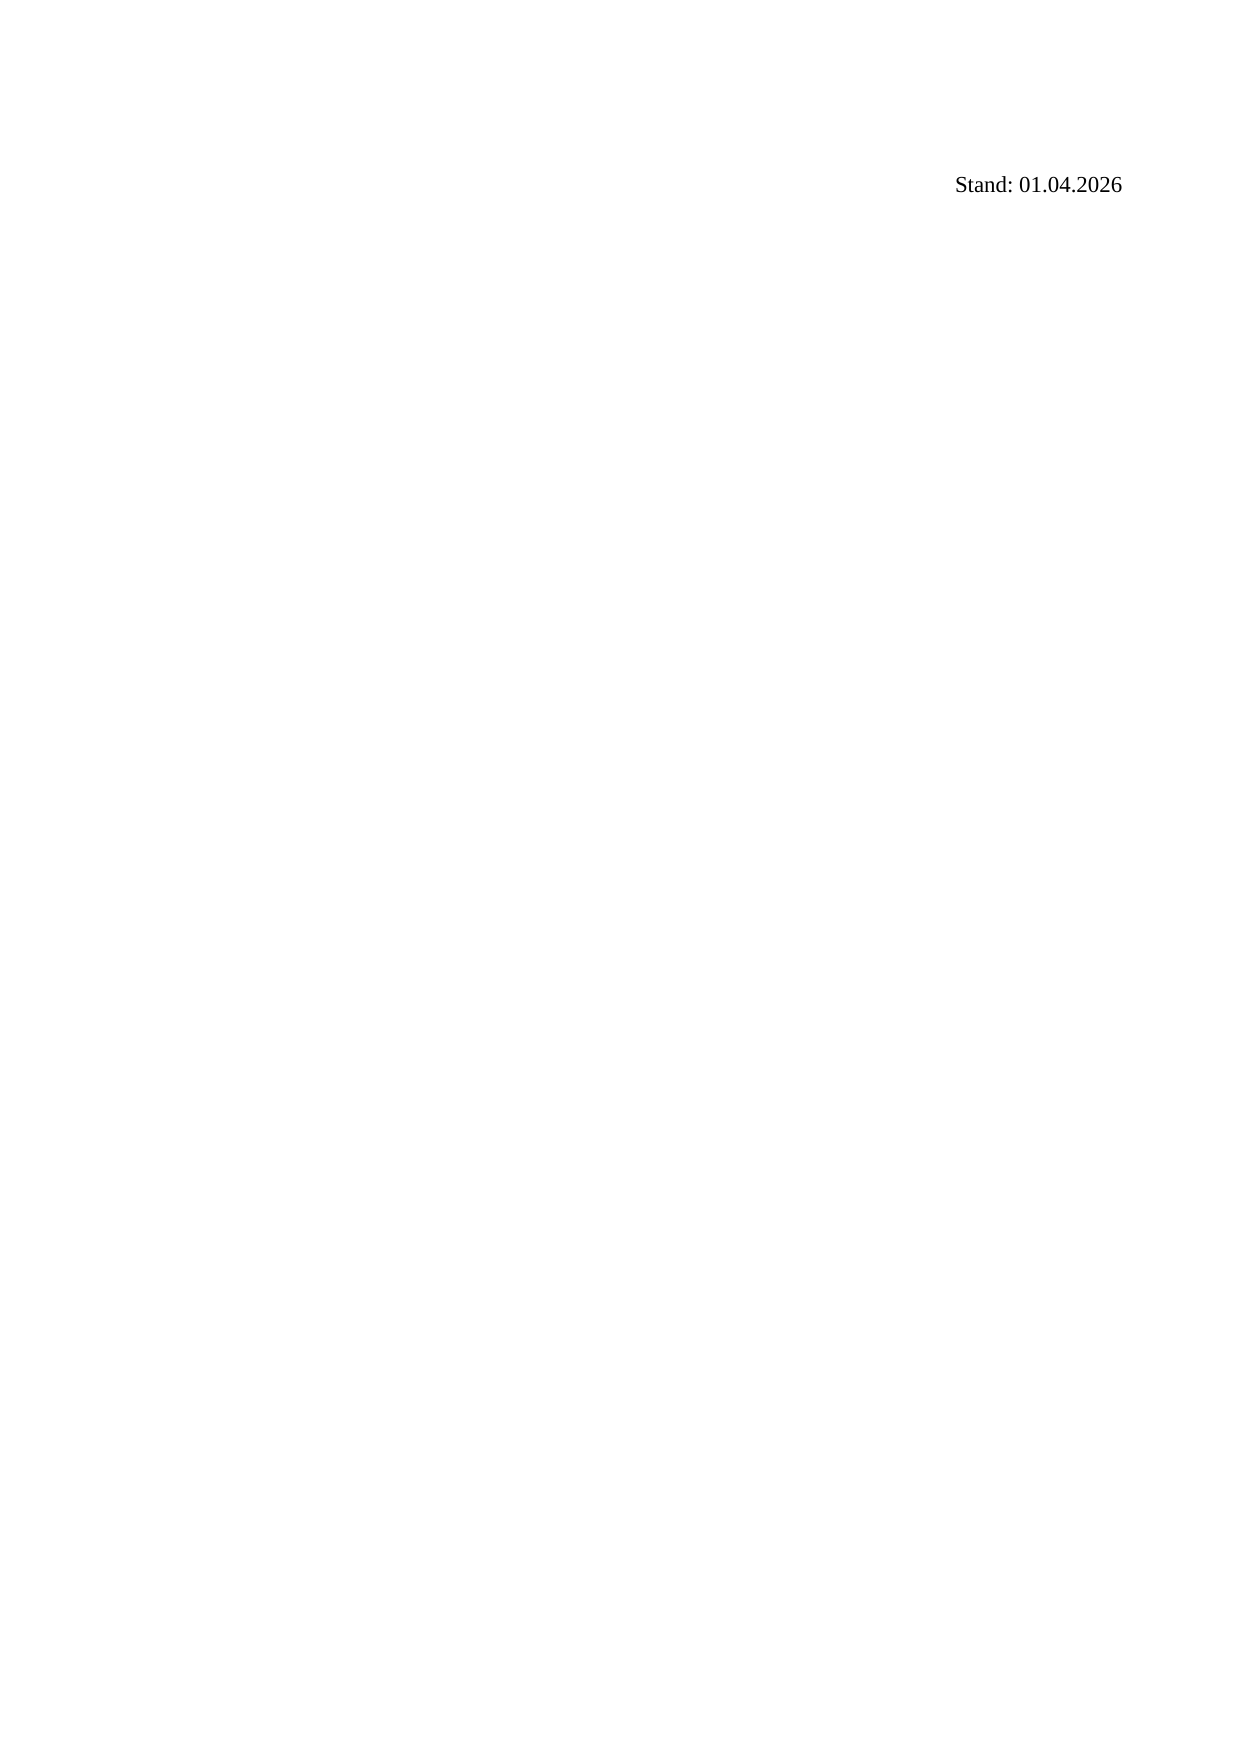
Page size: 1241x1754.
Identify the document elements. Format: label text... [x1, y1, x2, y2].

text Stand: 01.04.2026 [118, 171, 1122, 197]
